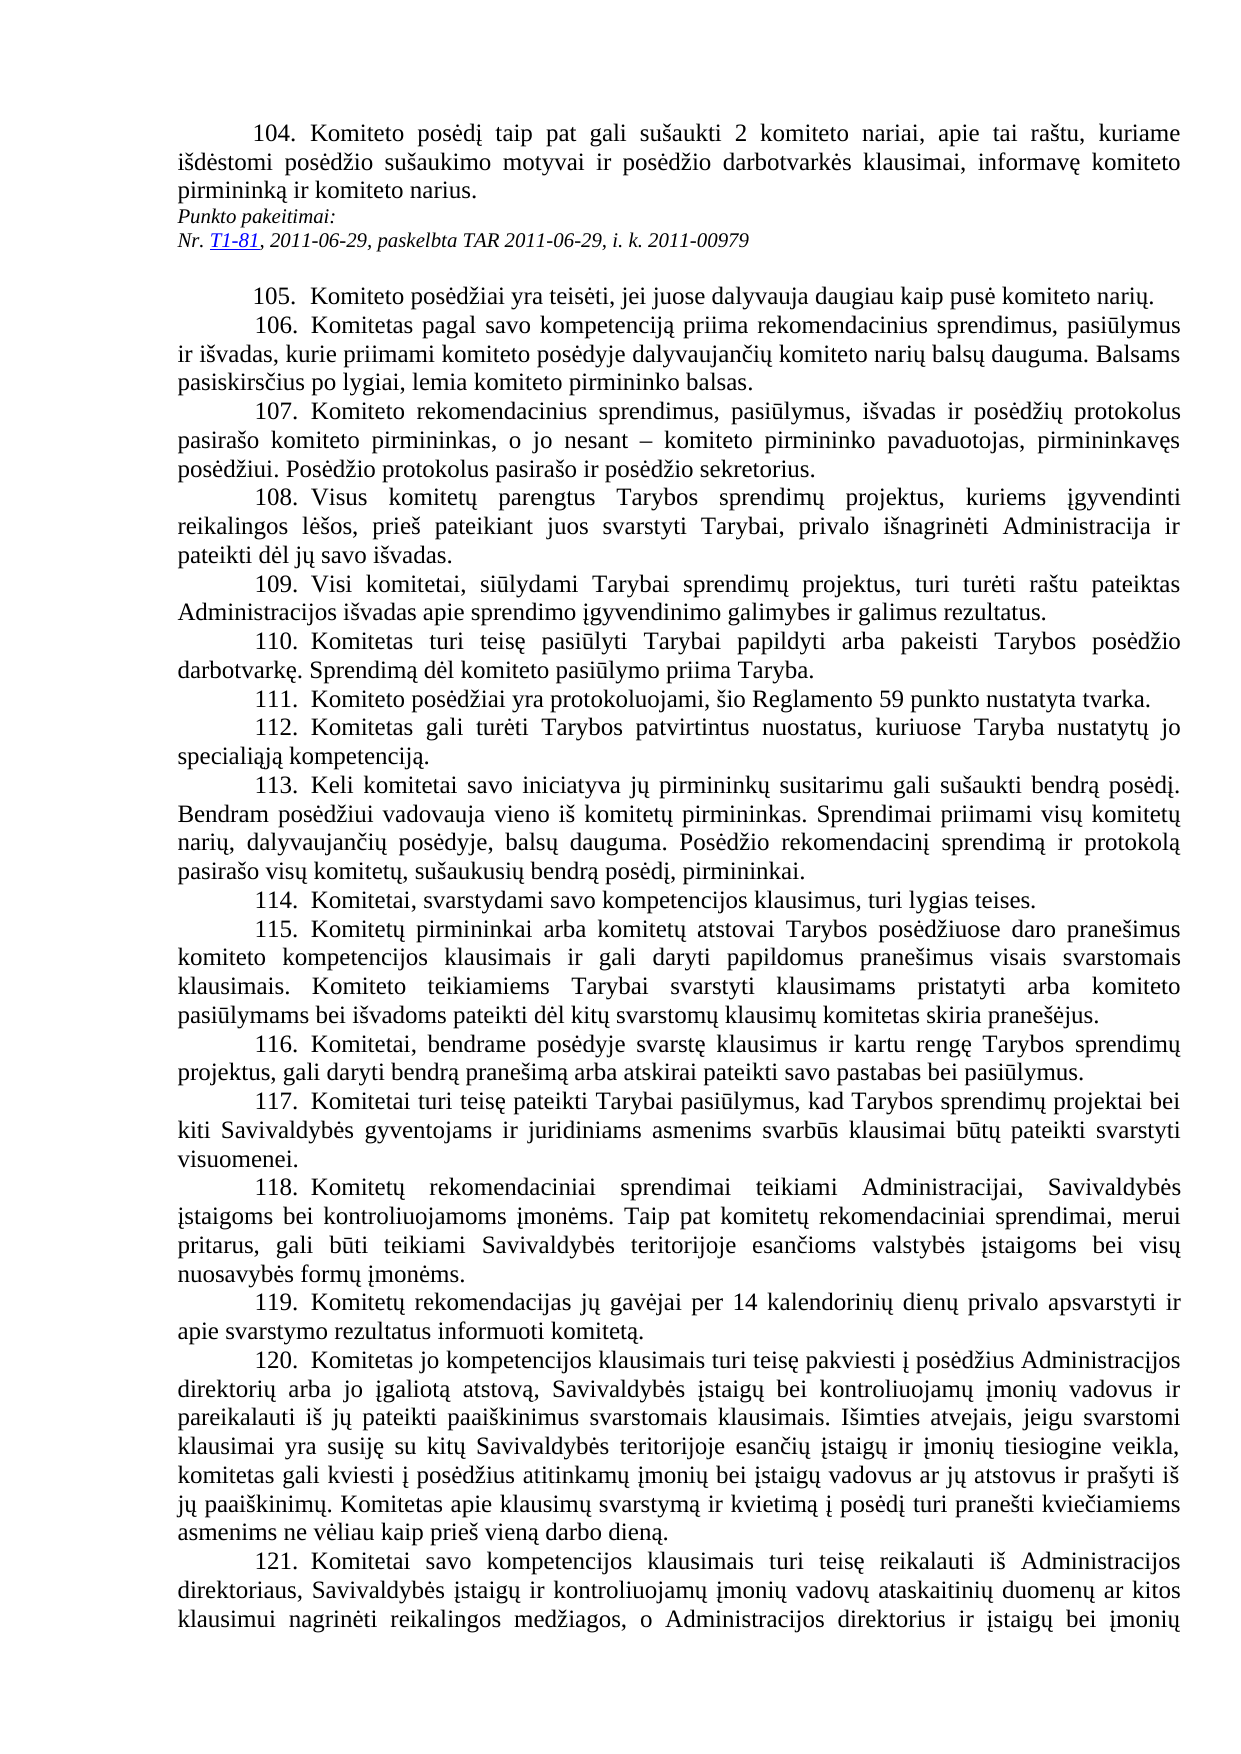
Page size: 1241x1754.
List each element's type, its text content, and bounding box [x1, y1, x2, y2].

text 115. Komitetų pirmininkai arba komitetų atstovai Tarybos posėdžiuose daro pranešimus komiteto kompetencijos klausimais ir gali daryti papildomus pranešimus visais svarstomais klausimais. Komiteto teikiamiems Tarybai svarstyti klausimams pristatyti arba komiteto pasiūlymams bei išvadoms pateikti dėl kitų svarstomų klausimų komitetas skiria pranešėjus. [177, 914, 1181, 1029]
text 104. Komiteto posėdį taip pat gali sušaukti 2 komiteto nariai, apie tai raštu, kuriame išdėstomi posėdžio sušaukimo motyvai ir posėdžio darbotvarkės klausimai, informavę komiteto pirmininką ir komiteto narius. [177, 118, 1181, 204]
text 117. Komitetai turi teisę pateikti Tarybai pasiūlymus, kad Tarybos sprendimų projektai bei kiti Savivaldybės gyventojams ir juridiniams asmenims svarbūs klausimai būtų pateikti svarstyti visuomenei. [177, 1086, 1181, 1172]
text 109. Visi komitetai, siūlydami Tarybai sprendimų projektus, turi turėti raštu pateiktas Administracijos išvadas apie sprendimo įgyvendinimo galimybes ir galimus rezultatus. [177, 569, 1181, 626]
text 111. Komiteto posėdžiai yra protokoluojami, šio Reglamento 59 punkto nustatyta tvarka. [177, 684, 1181, 712]
text 119. Komitetų rekomendacijas jų gavėjai per 14 kalendorinių dienų privalo apsvarstyti ir apie svarstymo rezultatus informuoti komitetą. [177, 1287, 1181, 1345]
text 106. Komitetas pagal savo kompetenciją priima rekomendacinius sprendimus, pasiūlymus ir išvadas, kurie priimami komiteto posėdyje dalyvaujančių komiteto narių balsų dauguma. Balsams pasiskirsčius po lygiai, lemia komiteto pirmininko balsas. [177, 310, 1181, 396]
text 114. Komitetai, svarstydami savo kompetencijos klausimus, turi lygias teises. [177, 885, 1181, 914]
text 105. Komiteto posėdžiai yra teisėti, jei juose dalyvauja daugiau kaip pusė komiteto narių. [177, 281, 1181, 310]
text 107. Komiteto rekomendacinius sprendimus, pasiūlymus, išvadas ir posėdžių protokolus pasirašo komiteto pirmininkas, o jo nesant – komiteto pirmininko pavaduotojas, pirmininkavęs posėdžiui. Posėdžio protokolus pasirašo ir posėdžio sekretorius. [177, 396, 1181, 482]
text Nr. T1-81, 2011-06-29, paskelbta TAR 2011-06-29, i. k. 2011-00979 [177, 228, 1181, 252]
text 110. Komitetas turi teisę pasiūlyti Tarybai papildyti arba pakeisti Tarybos posėdžio darbotvarkę. Sprendimą dėl komiteto pasiūlymo priima Taryba. [177, 626, 1181, 684]
text 120. Komitetas jo kompetencijos klausimais turi teisę pakviesti į posėdžius Administracįjos direktorių arba jo įgaliotą atstovą, Savivaldybės įstaigų bei kontroliuojamų įmonių vadovus ir pareikalauti iš jų pateikti paaiškinimus svarstomais klausimais. Išimties atvejais, jeigu svarstomi klausimai yra susiję su kitų Savivaldybės teritorijoje esančių įstaigų ir įmonių tiesiogine veikla, komitetas gali kviesti į posėdžius atitinkamų įmonių bei įstaigų vadovus ar jų atstovus ir prašyti iš jų paaiškinimų. Komitetas apie klausimų svarstymą ir kvietimą į posėdį turi pranešti kviečiamiems asmenims ne vėliau kaip prieš vieną darbo dieną. [177, 1345, 1181, 1546]
text 118. Komitetų rekomendaciniai sprendimai teikiami Administracijai, Savivaldybės įstaigoms bei kontroliuojamoms įmonėms. Taip pat komitetų rekomendaciniai sprendimai, merui pritarus, gali būti teikiami Savivaldybės teritorijoje esančioms valstybės įstaigoms bei visų nuosavybės formų įmonėms. [177, 1172, 1181, 1287]
text 113. Keli komitetai savo iniciatyva jų pirmininkų susitarimu gali sušaukti bendrą posėdį. Bendram posėdžiui vadovauja vieno iš komitetų pirmininkas. Sprendimai priimami visų komitetų narių, dalyvaujančių posėdyje, balsų dauguma. Posėdžio rekomendacinį sprendimą ir protokolą pasirašo visų komitetų, sušaukusių bendrą posėdį, pirmininkai. [177, 770, 1181, 885]
text 121. Komitetai savo kompetencijos klausimais turi teisę reikalauti iš Administracijos direktoriaus, Savivaldybės įstaigų ir kontroliuojamų įmonių vadovų ataskaitinių duomenų ar kitos klausimui nagrinėti reikalingos medžiagos, o Administracijos direktorius ir įstaigų bei įmonių [177, 1546, 1181, 1632]
text 108. Visus komitetų parengtus Tarybos sprendimų projektus, kuriems įgyvendinti reikalingos lėšos, prieš pateikiant juos svarstyti Tarybai, privalo išnagrinėti Administracija ir pateikti dėl jų savo išvadas. [177, 482, 1181, 569]
text 112. Komitetas gali turėti Tarybos patvirtintus nuostatus, kuriuose Taryba nustatytų jo specialiąją kompetenciją. [177, 712, 1181, 770]
text 116. Komitetai, bendrame posėdyje svarstę klausimus ir kartu rengę Tarybos sprendimų projektus, gali daryti bendrą pranešimą arba atskirai pateikti savo pastabas bei pasiūlymus. [177, 1029, 1181, 1086]
text Punkto pakeitimai: [177, 204, 1181, 228]
